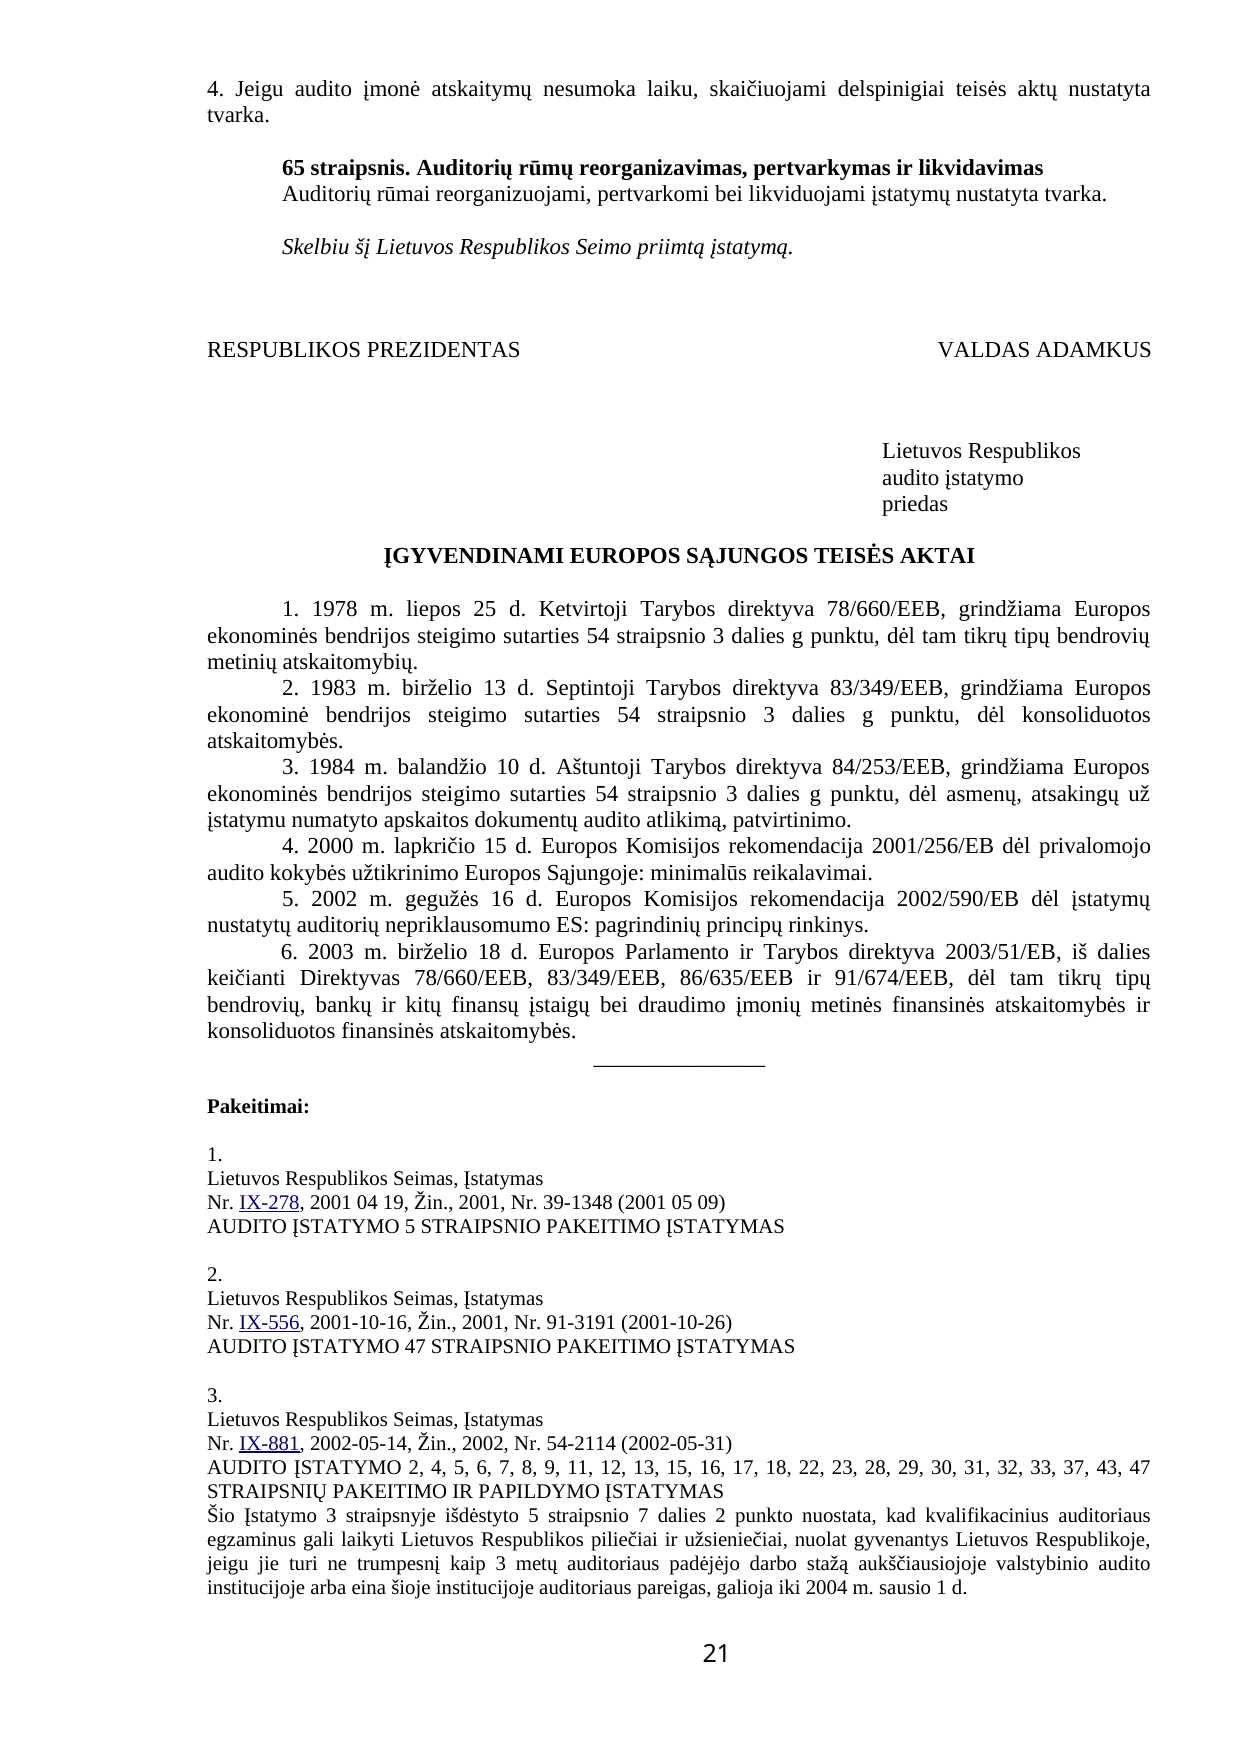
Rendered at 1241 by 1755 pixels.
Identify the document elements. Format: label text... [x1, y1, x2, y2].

text Šio Įstatymo 3 straipsnyje išdėstyto 5 straipsnio 7 dalies 2 punkto nuostata, kad kvalifikacinius auditoriaus egzaminus gali laikyti Lietuvos Respublikos piliečiai ir užsieniečiai, nuolat gyvenantys Lietuvos Respublikoje, jeigu jie turi ne trumpesnį kaip 3 metų auditoriaus padėjėjo darbo stažą aukščiausiojoje valstybinio audito institucijoje arba eina šioje institucijoje auditoriaus pareigas, galioja iki 2004 m. sausio 1 d. [207, 1503, 1152, 1599]
text RESPUBLIKOS PREZIDENTAS VALDAS ADAMKUS [207, 336, 1152, 362]
text 5. 2002 m. gegužės 16 d. Europos Komisijos rekomendacija 2002/590/EB dėl įstatymų nustatytų auditorių nepriklausomumo ES: pagrindinių principų rinkinys. [207, 885, 1152, 938]
text _______________ [207, 1043, 1152, 1070]
text Nr. IX-556, 2001-10-16, Žin., 2001, Nr. 91-3191 (2001-10-26) [207, 1310, 1152, 1334]
text Pakeitimai: [207, 1094, 1152, 1118]
text 1. [207, 1142, 1152, 1166]
text 4. 2000 m. lapkričio 15 d. Europos Komisijos rekomendacija 2001/256/EB dėl privalomojo audito kokybės užtikrinimo Europos Sąjungoje: minimalūs reikalavimai. [207, 832, 1152, 885]
text Lietuvos Respublikos Seimas, Įstatymas [207, 1407, 1152, 1431]
text 2. 1983 m. birželio 13 d. Septintoji Tarybos direktyva 83/349/EEB, grindžiama Europos ekonominė bendrijos steigimo sutarties 54 straipsnio 3 dalies g punktu, dėl konsoliduotos atskaitomybės. [207, 674, 1152, 753]
text ĮGYVENDINAMI EUROPOS SĄJUNGOS TEISĖS AKTAI [207, 543, 1152, 569]
text 2. [207, 1262, 1152, 1286]
text Nr. IX-881, 2002-05-14, Žin., 2002, Nr. 54-2114 (2002-05-31) [207, 1431, 1152, 1455]
text AUDITO ĮSTATYMO 2, 4, 5, 6, 7, 8, 9, 11, 12, 13, 15, 16, 17, 18, 22, 23, 28, 29, 30, 31, 32, 33, 37, 43, 47 STRAIPSNIŲ PAKEITIMO IR PAPILDYMO ĮSTATYMAS [207, 1455, 1152, 1503]
text Lietuvos Respublikos [207, 437, 1152, 463]
text Lietuvos Respublikos Seimas, Įstatymas [207, 1286, 1152, 1310]
text AUDITO ĮSTATYMO 47 STRAIPSNIO PAKEITIMO ĮSTATYMAS [207, 1334, 1152, 1358]
text audito įstatymo [207, 463, 1152, 490]
text 6. 2003 m. birželio 18 d. Europos Parlamento ir Tarybos direktyva 2003/51/EB, iš dalies keičianti Direktyvas 78/660/EEB, 83/349/EEB, 86/635/EEB ir 91/674/EEB, dėl tam tikrų tipų bendrovių, bankų ir kitų finansų įstaigų bei draudimo įmonių metinės finansinės atskaitomybės ir konsoliduotos finansinės atskaitomybės. [207, 938, 1152, 1043]
text Skelbiu šį Lietuvos Respublikos Seimo priimtą įstatymą. [207, 233, 1152, 259]
text Nr. IX-278, 2001 04 19, Žin., 2001, Nr. 39-1348 (2001 05 09) [207, 1190, 1152, 1214]
text Lietuvos Respublikos Seimas, Įstatymas [207, 1166, 1152, 1190]
text 3. 1984 m. balandžio 10 d. Aštuntoji Tarybos direktyva 84/253/EEB, grindžiama Europos ekonominės bendrijos steigimo sutarties 54 straipsnio 3 dalies g punktu, dėl asmenų, atsakingų už įstatymu numatyto apskaitos dokumentų audito atlikimą, patvirtinimo. [207, 753, 1152, 832]
text 65 straipsnis. Auditorių rūmų reorganizavimas, pertvarkymas ir likvidavimas [207, 154, 1152, 180]
text 4. Jeigu audito įmonė atskaitymų nesumoka laiku, skaičiuojami delspinigiai teisės aktų nustatyta tvarka. [207, 75, 1152, 128]
text 3. [207, 1382, 1152, 1407]
text 1. 1978 m. liepos 25 d. Ketvirtoji Tarybos direktyva 78/660/EEB, grindžiama Europos ekonominės bendrijos steigimo sutarties 54 straipsnio 3 dalies g punktu, dėl tam tikrų tipų bendrovių metinių atskaitomybių. [207, 595, 1152, 674]
text Auditorių rūmai reorganizuojami, pertvarkomi bei likviduojami įstatymų nustatyta tvarka. [207, 180, 1152, 207]
text AUDITO ĮSTATYMO 5 STRAIPSNIO PAKEITIMO ĮSTATYMAS [207, 1214, 1152, 1238]
text priedas [207, 490, 1152, 516]
